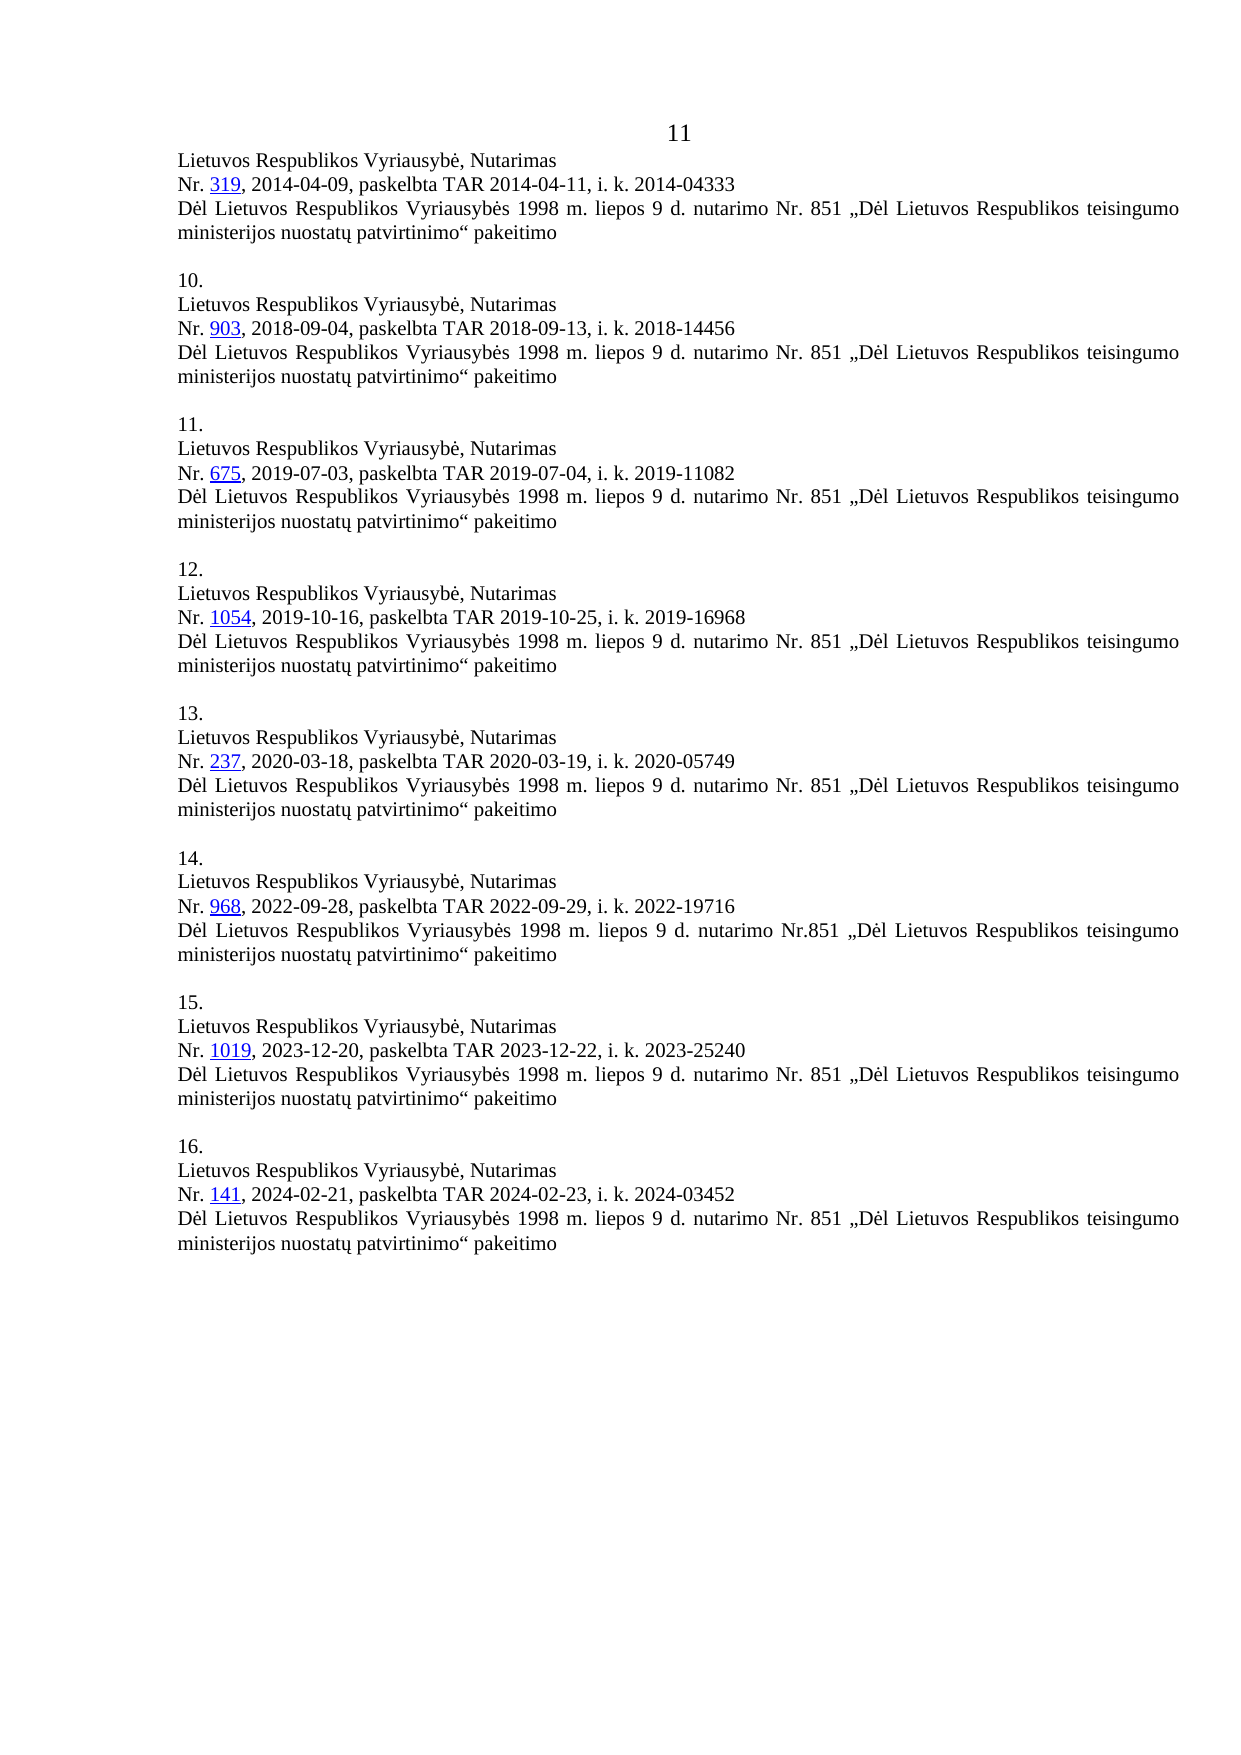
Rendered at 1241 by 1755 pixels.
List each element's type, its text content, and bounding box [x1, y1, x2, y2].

text 10. [177, 268, 1181, 292]
text Lietuvos Respublikos Vyriausybė, Nutarimas [177, 292, 1181, 316]
text Nr. 903, 2018-09-04, paskelbta TAR 2018-09-13, i. k. 2018-14456 [177, 316, 1181, 340]
text Nr. 319, 2014-04-09, paskelbta TAR 2014-04-11, i. k. 2014-04333 [177, 172, 1181, 196]
text Lietuvos Respublikos Vyriausybė, Nutarimas [177, 1158, 1181, 1182]
text Nr. 968, 2022-09-28, paskelbta TAR 2022-09-29, i. k. 2022-19716 [177, 893, 1181, 918]
text 14. [177, 845, 1181, 869]
text Lietuvos Respublikos Vyriausybė, Nutarimas [177, 148, 1181, 172]
text Nr. 1054, 2019-10-16, paskelbta TAR 2019-10-25, i. k. 2019-16968 [177, 605, 1181, 629]
text Lietuvos Respublikos Vyriausybė, Nutarimas [177, 725, 1181, 749]
text 11. [177, 412, 1181, 436]
text Lietuvos Respublikos Vyriausybė, Nutarimas [177, 869, 1181, 893]
text Dėl Lietuvos Respublikos Vyriausybės 1998 m. liepos 9 d. nutarimo Nr. 851 „Dėl Lietuvos Respublikos teisingumo ministerijos nuostatų patvirtinimo“ pakeitimo [177, 484, 1181, 533]
text 13. [177, 701, 1181, 725]
text Nr. 675, 2019-07-03, paskelbta TAR 2019-07-04, i. k. 2019-11082 [177, 460, 1181, 484]
text 16. [177, 1134, 1181, 1158]
text Dėl Lietuvos Respublikos Vyriausybės 1998 m. liepos 9 d. nutarimo Nr. 851 „Dėl Lietuvos Respublikos teisingumo ministerijos nuostatų patvirtinimo“ pakeitimo [177, 340, 1181, 388]
text Dėl Lietuvos Respublikos Vyriausybės 1998 m. liepos 9 d. nutarimo Nr. 851 „Dėl Lietuvos Respublikos teisingumo ministerijos nuostatų patvirtinimo“ pakeitimo [177, 1062, 1181, 1110]
text Nr. 141, 2024-02-21, paskelbta TAR 2024-02-23, i. k. 2024-03452 [177, 1182, 1181, 1206]
text Dėl Lietuvos Respublikos Vyriausybės 1998 m. liepos 9 d. nutarimo Nr. 851 „Dėl Lietuvos Respublikos teisingumo ministerijos nuostatų patvirtinimo“ pakeitimo [177, 1206, 1181, 1254]
text Lietuvos Respublikos Vyriausybė, Nutarimas [177, 1014, 1181, 1038]
text Lietuvos Respublikos Vyriausybė, Nutarimas [177, 436, 1181, 460]
text Dėl Lietuvos Respublikos Vyriausybės 1998 m. liepos 9 d. nutarimo Nr. 851 „Dėl Lietuvos Respublikos teisingumo ministerijos nuostatų patvirtinimo“ pakeitimo [177, 629, 1181, 677]
text Dėl Lietuvos Respublikos Vyriausybės 1998 m. liepos 9 d. nutarimo Nr.851 „Dėl Lietuvos Respublikos teisingumo ministerijos nuostatų patvirtinimo“ pakeitimo [177, 918, 1181, 966]
text Dėl Lietuvos Respublikos Vyriausybės 1998 m. liepos 9 d. nutarimo Nr. 851 „Dėl Lietuvos Respublikos teisingumo ministerijos nuostatų patvirtinimo“ pakeitimo [177, 196, 1181, 244]
text Dėl Lietuvos Respublikos Vyriausybės 1998 m. liepos 9 d. nutarimo Nr. 851 „Dėl Lietuvos Respublikos teisingumo ministerijos nuostatų patvirtinimo“ pakeitimo [177, 773, 1181, 821]
text Nr. 1019, 2023-12-20, paskelbta TAR 2023-12-22, i. k. 2023-25240 [177, 1038, 1181, 1062]
text 12. [177, 557, 1181, 581]
text 15. [177, 990, 1181, 1014]
text Lietuvos Respublikos Vyriausybė, Nutarimas [177, 581, 1181, 605]
text Nr. 237, 2020-03-18, paskelbta TAR 2020-03-19, i. k. 2020-05749 [177, 749, 1181, 773]
